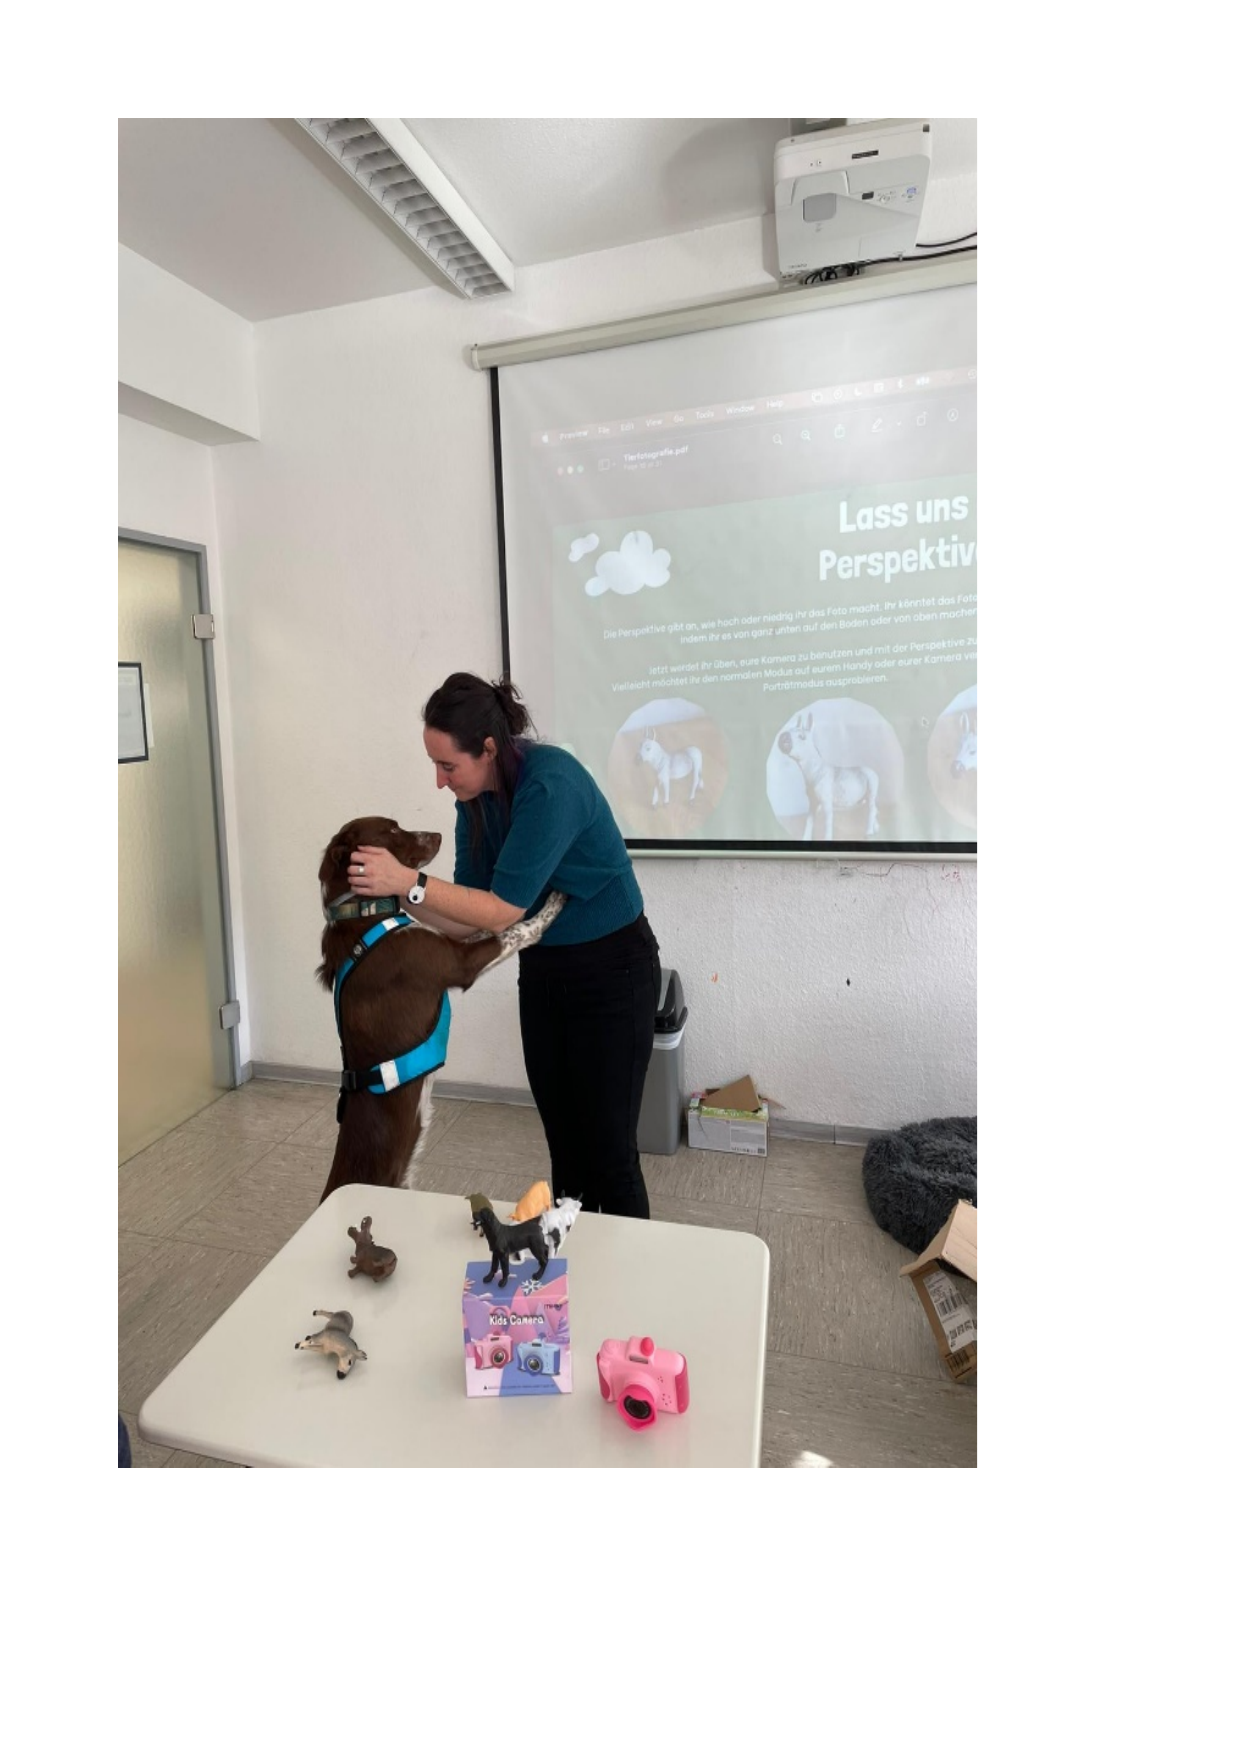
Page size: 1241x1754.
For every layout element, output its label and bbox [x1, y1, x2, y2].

picture [118, 118, 978, 1468]
